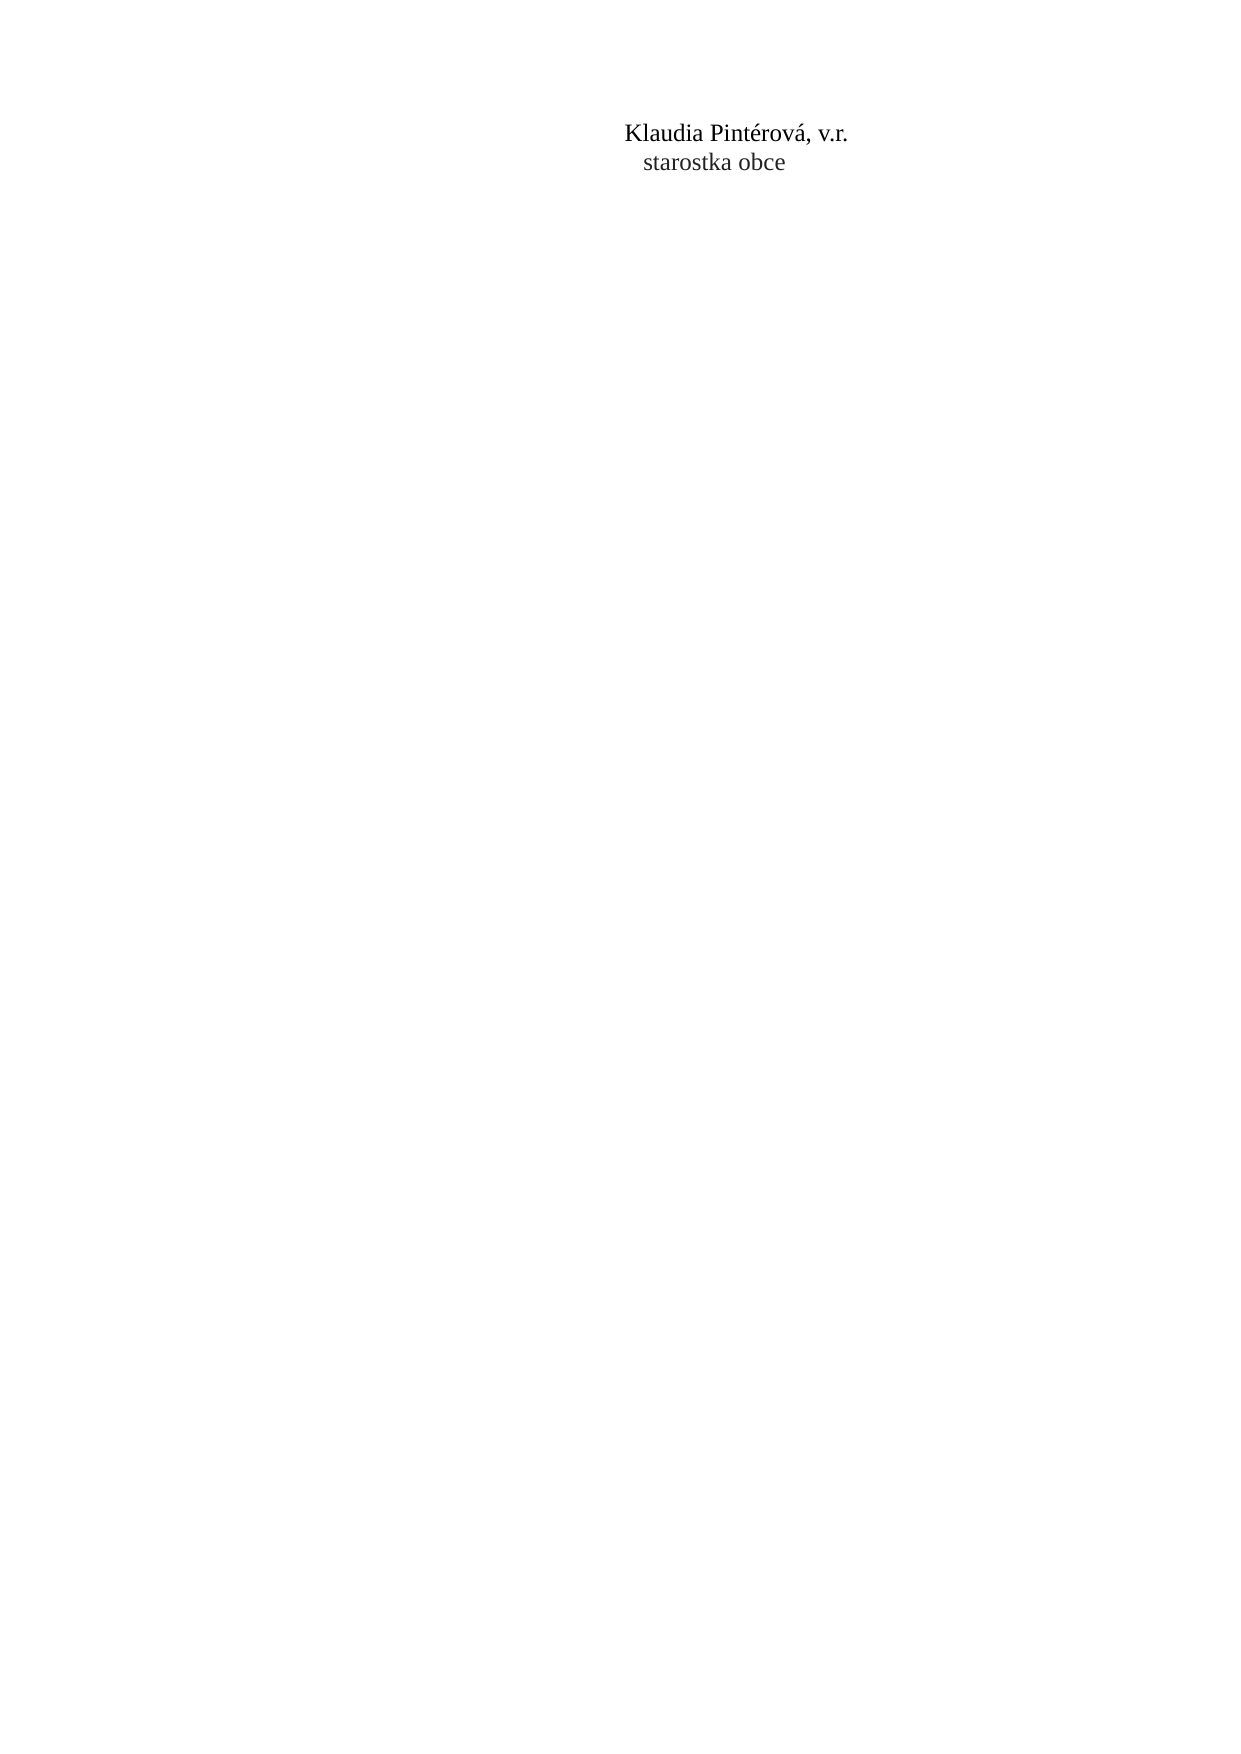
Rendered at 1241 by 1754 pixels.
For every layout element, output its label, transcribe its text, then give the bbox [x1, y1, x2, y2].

text starostka obce [118, 147, 1122, 176]
text Klaudia Pintérová, v.r. [118, 118, 1122, 147]
